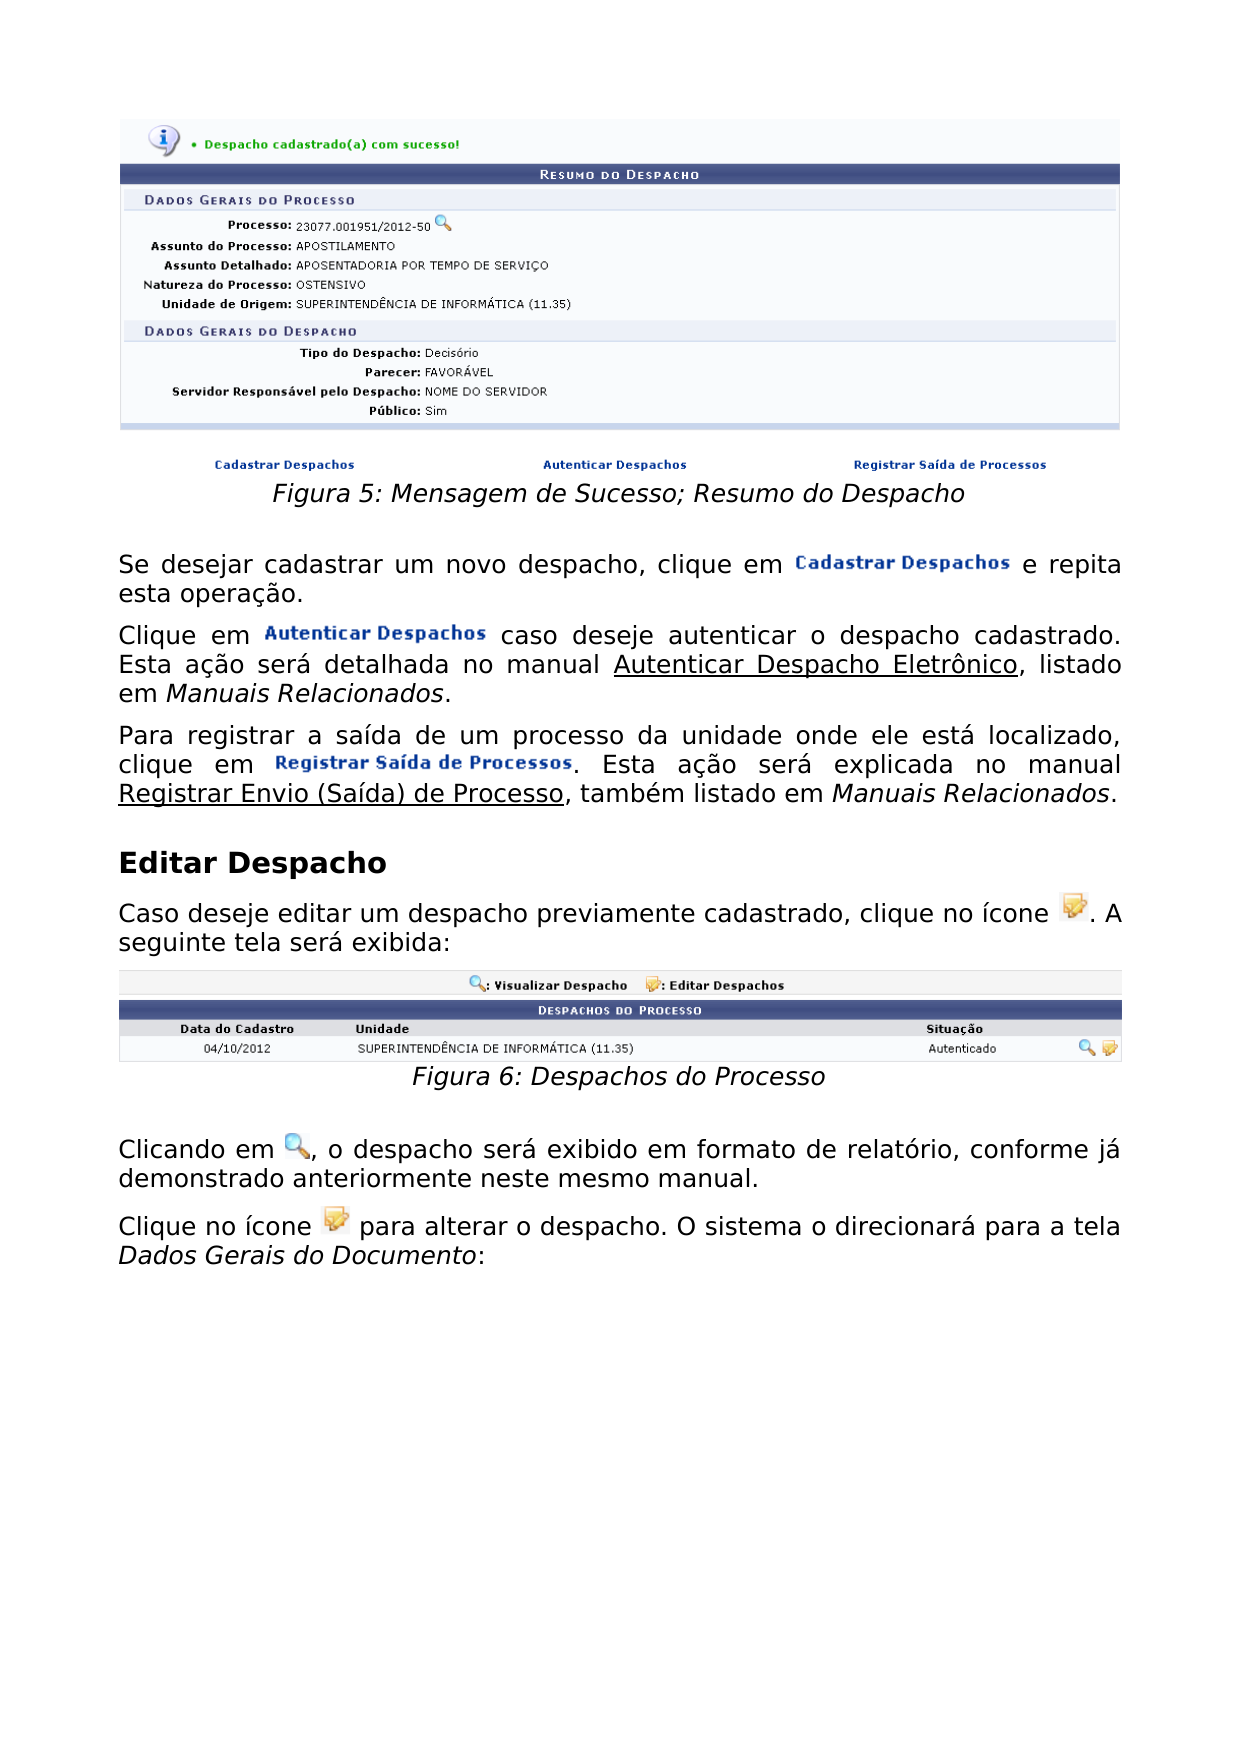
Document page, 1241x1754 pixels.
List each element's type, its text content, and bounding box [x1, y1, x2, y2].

text Figura 5: Mensagem de Sucesso; Resumo do Despacho [118, 480, 1122, 509]
picture [264, 624, 487, 645]
text Caso deseje editar um despacho previamente cadastrado, clique no ícone . A seguinte tela será exibida: [118, 893, 1122, 957]
picture [320, 1206, 351, 1236]
picture [275, 753, 573, 774]
text Figura 6: Despachos do Processo [118, 1063, 1122, 1092]
picture [118, 118, 1123, 480]
text Clique no ícone para alterar o despacho. O sistema o direcionará para a tela Dados Gerais do Documento: [118, 1206, 1122, 1271]
text Para registrar a saída de um processo da unidade onde ele está localizado, clique em . Esta ação será explicada no manual Registrar Envio (Saída) de Processo, também listado em Manuais Relacionados. [118, 721, 1122, 809]
picture [118, 970, 1123, 1063]
text Clicando em , o despacho será exibido em formato de relatório, conforme já demonstrado anteriormente neste mesmo manual. [118, 1133, 1122, 1193]
text Clique em caso deseje autenticar o despacho cadastrado. Esta ação será detalhada no manual Autenticar Despacho Eletrônico, listado em Manuais Relacionados. [118, 621, 1122, 709]
subtitle Editar Despacho [118, 846, 1122, 880]
picture [285, 1133, 310, 1159]
picture [795, 553, 1011, 574]
picture [1059, 892, 1089, 923]
text Se desejar cadastrar um novo despacho, clique em e repita esta operação. [118, 550, 1122, 609]
